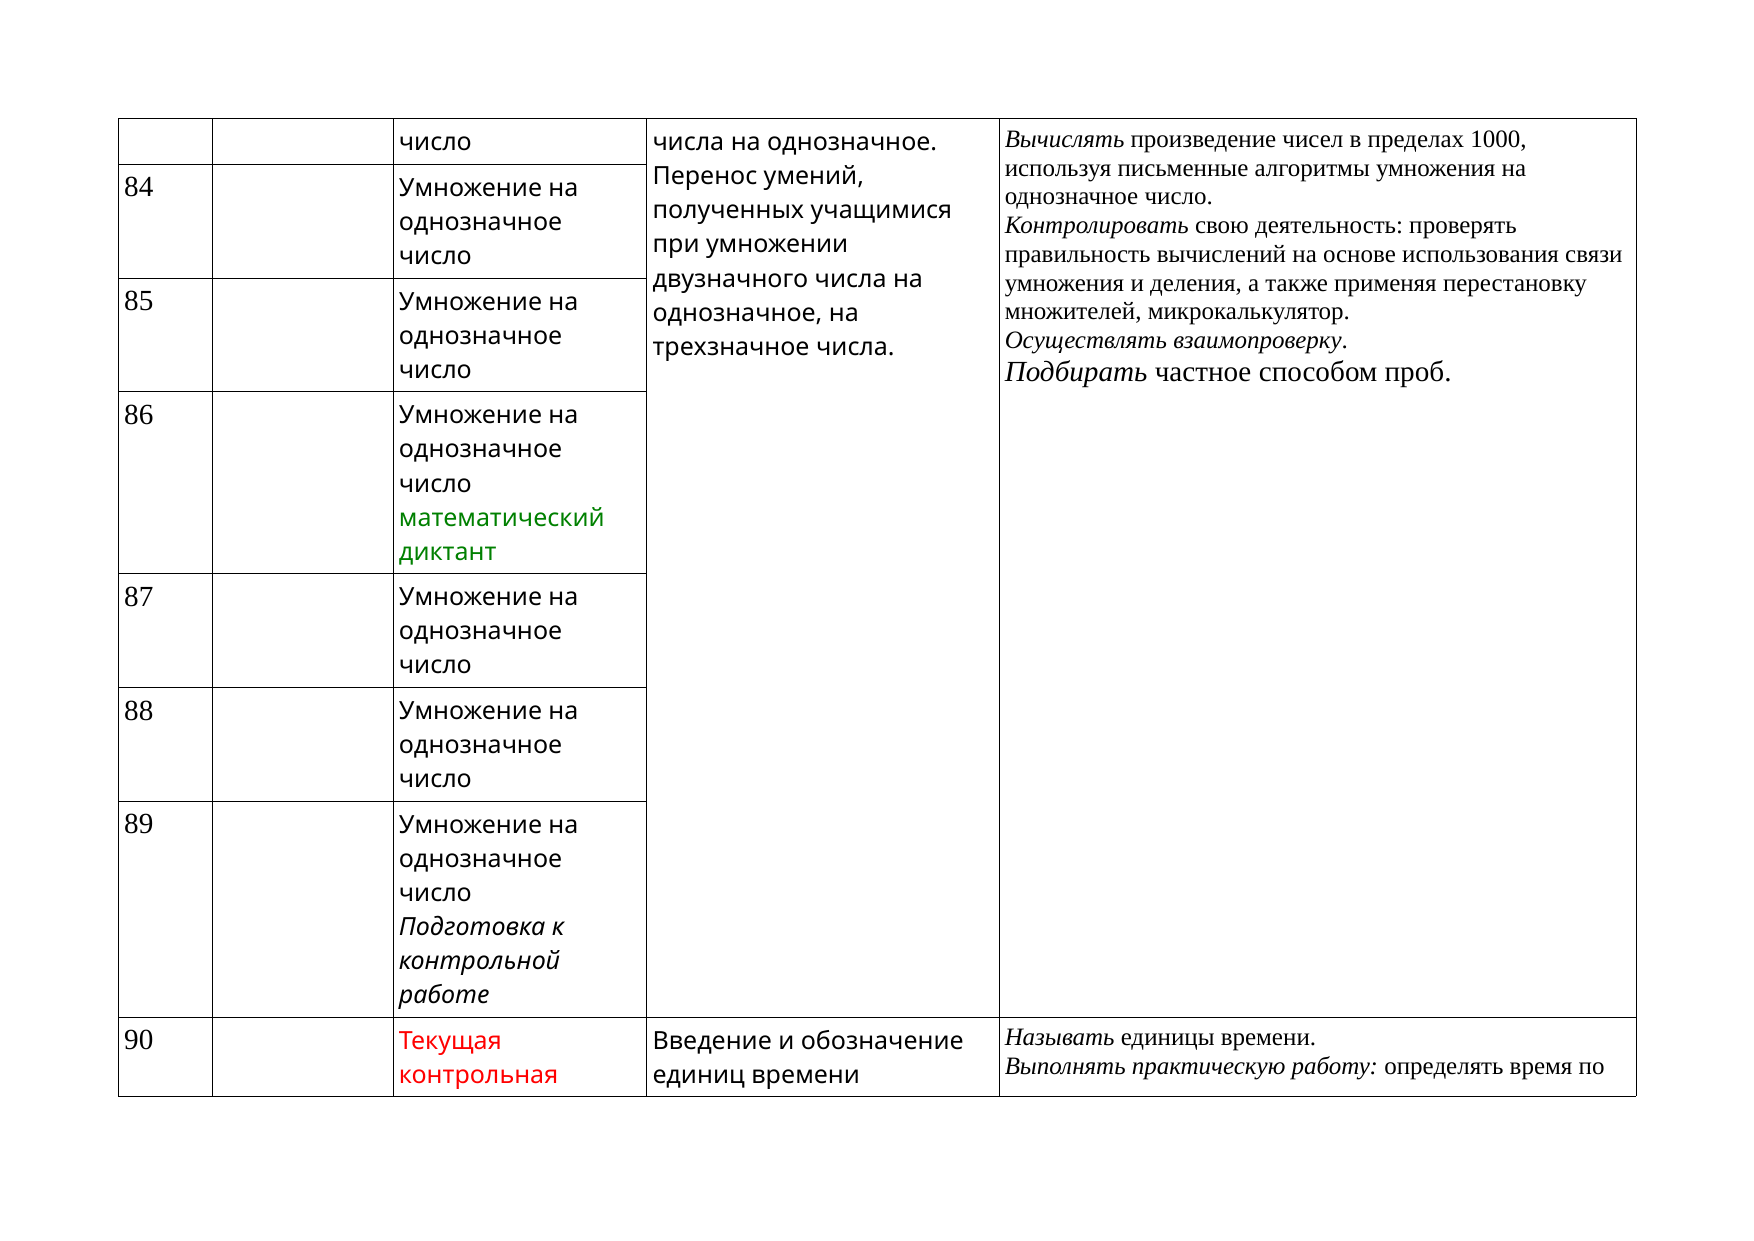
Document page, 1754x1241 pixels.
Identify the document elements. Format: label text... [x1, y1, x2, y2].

table_cell Умножение на однозначное число [394, 279, 646, 391]
table_cell число [394, 119, 646, 164]
table_cell 90 [119, 1018, 212, 1096]
table_cell 85 [119, 279, 212, 391]
table_cell Умножение на однозначное число [394, 688, 646, 801]
table_cell 87 [119, 574, 212, 687]
table_cell Умножение на однозначное число математический диктант [394, 392, 646, 573]
table_cell Вычислять произведение чисел в пределах 1000, используя письменные алгоритмы умножения на однозначное число. Контролировать свою деятельность: проверять правильность вычислений на основе использования связи умножения и деления, а также применяя перестановку множителей, микрокалькулятор. Осуществлять взаимопроверку. Подбирать частное способом проб. [1000, 119, 1636, 1017]
table_cell [213, 802, 393, 1017]
table_cell Называть единицы времени. Выполнять практическую работу: определять время по [1000, 1018, 1636, 1096]
table_cell Текущая контрольная [394, 1018, 646, 1096]
table_cell 86 [119, 392, 212, 573]
table_cell [213, 574, 393, 687]
table_cell [213, 392, 393, 573]
table_cell [213, 165, 393, 277]
table_cell [213, 688, 393, 801]
table_cell [213, 279, 393, 391]
table_cell 88 [119, 688, 212, 801]
table_cell Введение и обозначение единиц времени [647, 1018, 999, 1096]
table_cell [213, 119, 393, 164]
table_cell [213, 1018, 393, 1096]
table_cell числа на однозначное. Перенос умений, полученных учащимися при умножении двузначного числа на однозначное, на трехзначное числа. [647, 119, 999, 1017]
table_cell 84 [119, 165, 212, 277]
table_cell [119, 119, 212, 164]
table_cell Умножение на однозначное число [394, 165, 646, 277]
table_cell Умножение на однозначное число Подготовка к контрольной работе [394, 802, 646, 1017]
table_cell Умножение на однозначное число [394, 574, 646, 687]
table_cell 89 [119, 802, 212, 1017]
